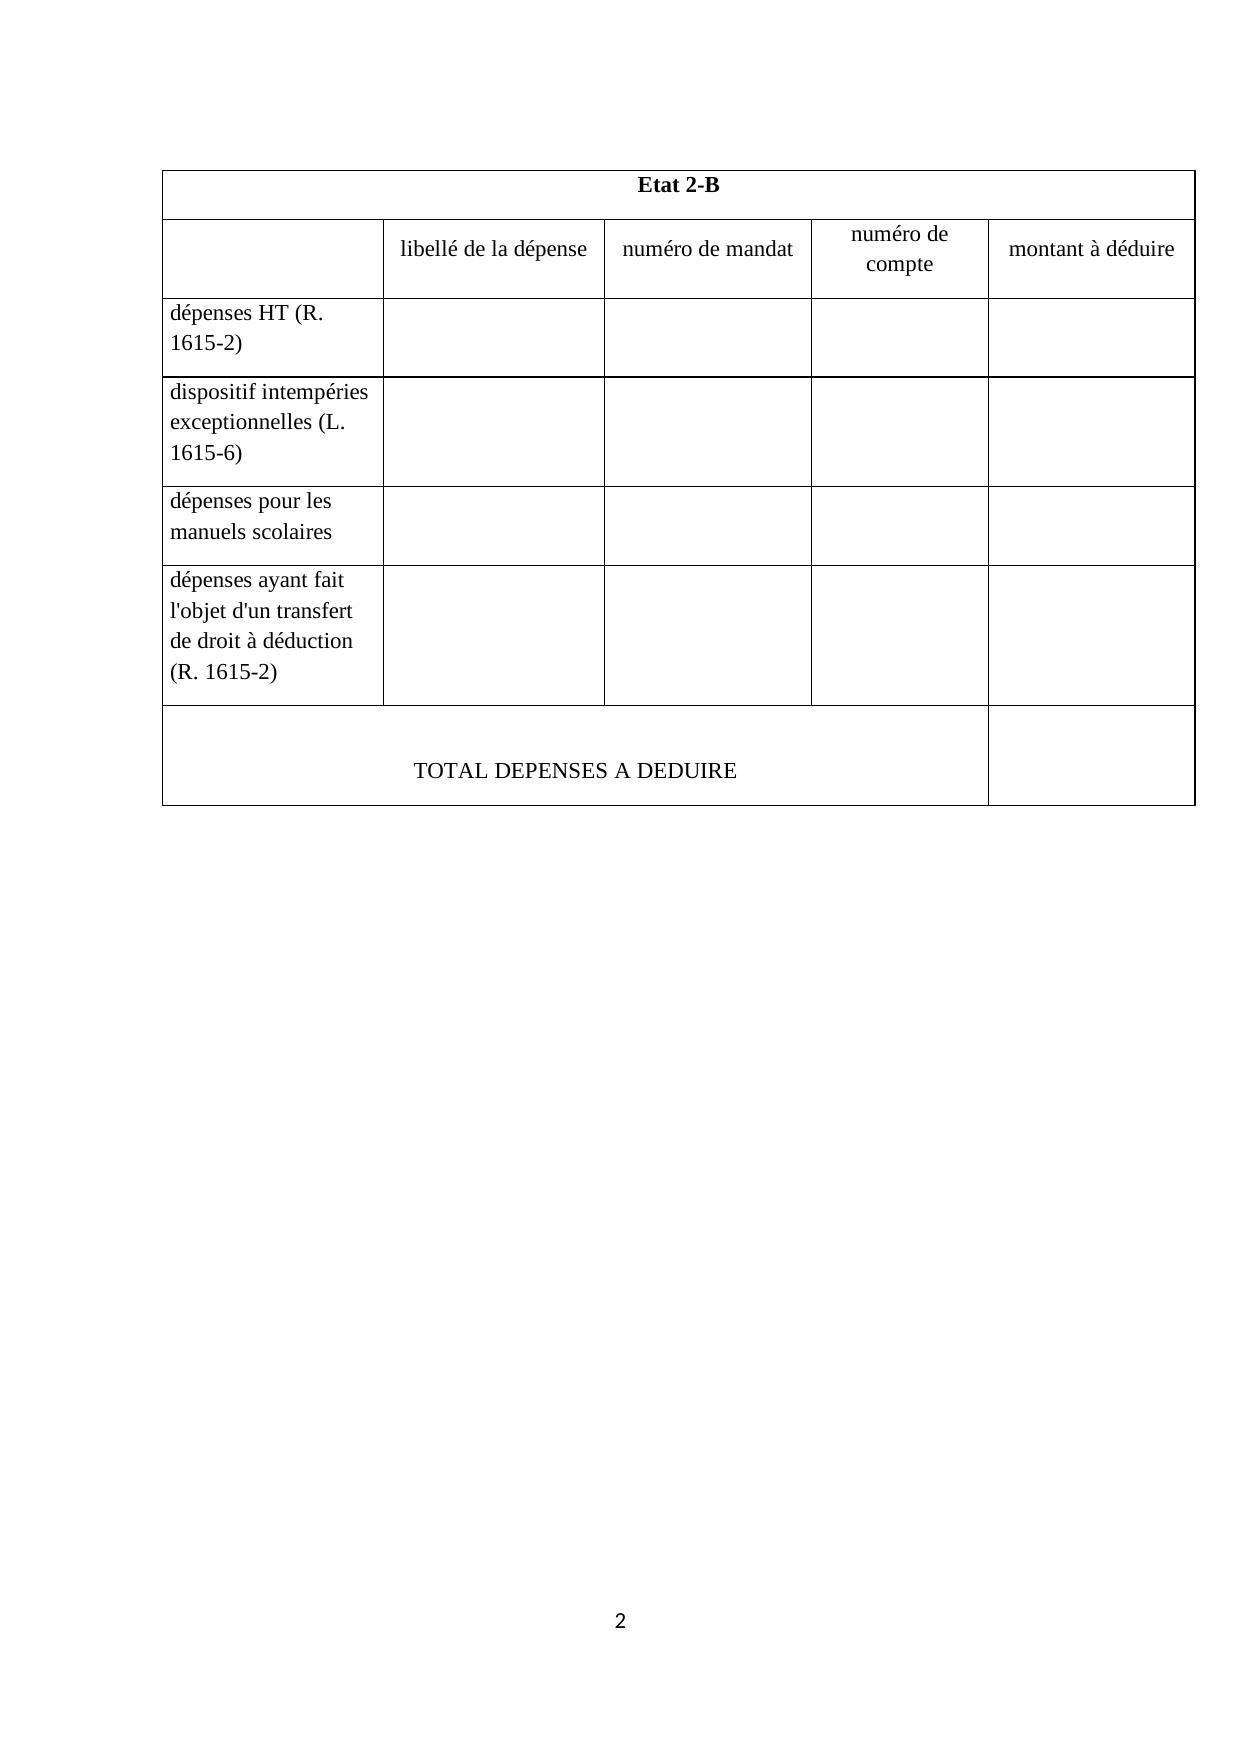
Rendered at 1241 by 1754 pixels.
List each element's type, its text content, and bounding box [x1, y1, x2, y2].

table_header [1196, 170, 1240, 218]
table_cell libellé de la dépense [384, 220, 604, 297]
table_cell numéro de mandat [605, 220, 811, 297]
table_cell [989, 378, 1194, 486]
table_cell [989, 487, 1194, 565]
table_header Etat 2-B [163, 171, 1194, 218]
table_cell [812, 378, 988, 486]
table_cell [1196, 705, 1240, 805]
table_cell numéro de compte [812, 220, 988, 297]
table_cell [812, 299, 988, 376]
table_cell [163, 220, 383, 297]
table_cell [384, 566, 604, 705]
table_cell dépenses pour les manuels scolaires [163, 487, 383, 565]
table_cell [605, 299, 811, 376]
table_cell [1196, 565, 1240, 705]
table_cell [605, 487, 811, 565]
table_cell [384, 299, 604, 376]
table_cell dispositif intempéries exceptionnelles (L. 1615-6) [163, 378, 383, 486]
table_cell [989, 706, 1194, 805]
table_cell [1196, 376, 1240, 486]
table_cell [384, 378, 604, 486]
table_cell dépenses ayant fait l'objet d'un transfert de droit à déduction (R. 1615-2) [163, 566, 383, 705]
table_cell [989, 299, 1194, 376]
table_cell [989, 566, 1194, 705]
table_cell [1196, 298, 1240, 376]
table_cell dépenses HT (R. 1615-2) [163, 299, 383, 376]
table_cell [1196, 486, 1240, 565]
table_cell [1196, 219, 1240, 297]
table_cell [605, 378, 811, 486]
table_cell [812, 487, 988, 565]
table_cell [384, 487, 604, 565]
table_cell montant à déduire [989, 220, 1194, 297]
table_cell TOTAL DEPENSES A DEDUIRE [163, 706, 988, 805]
table_cell [812, 566, 988, 705]
table_cell [605, 566, 811, 705]
